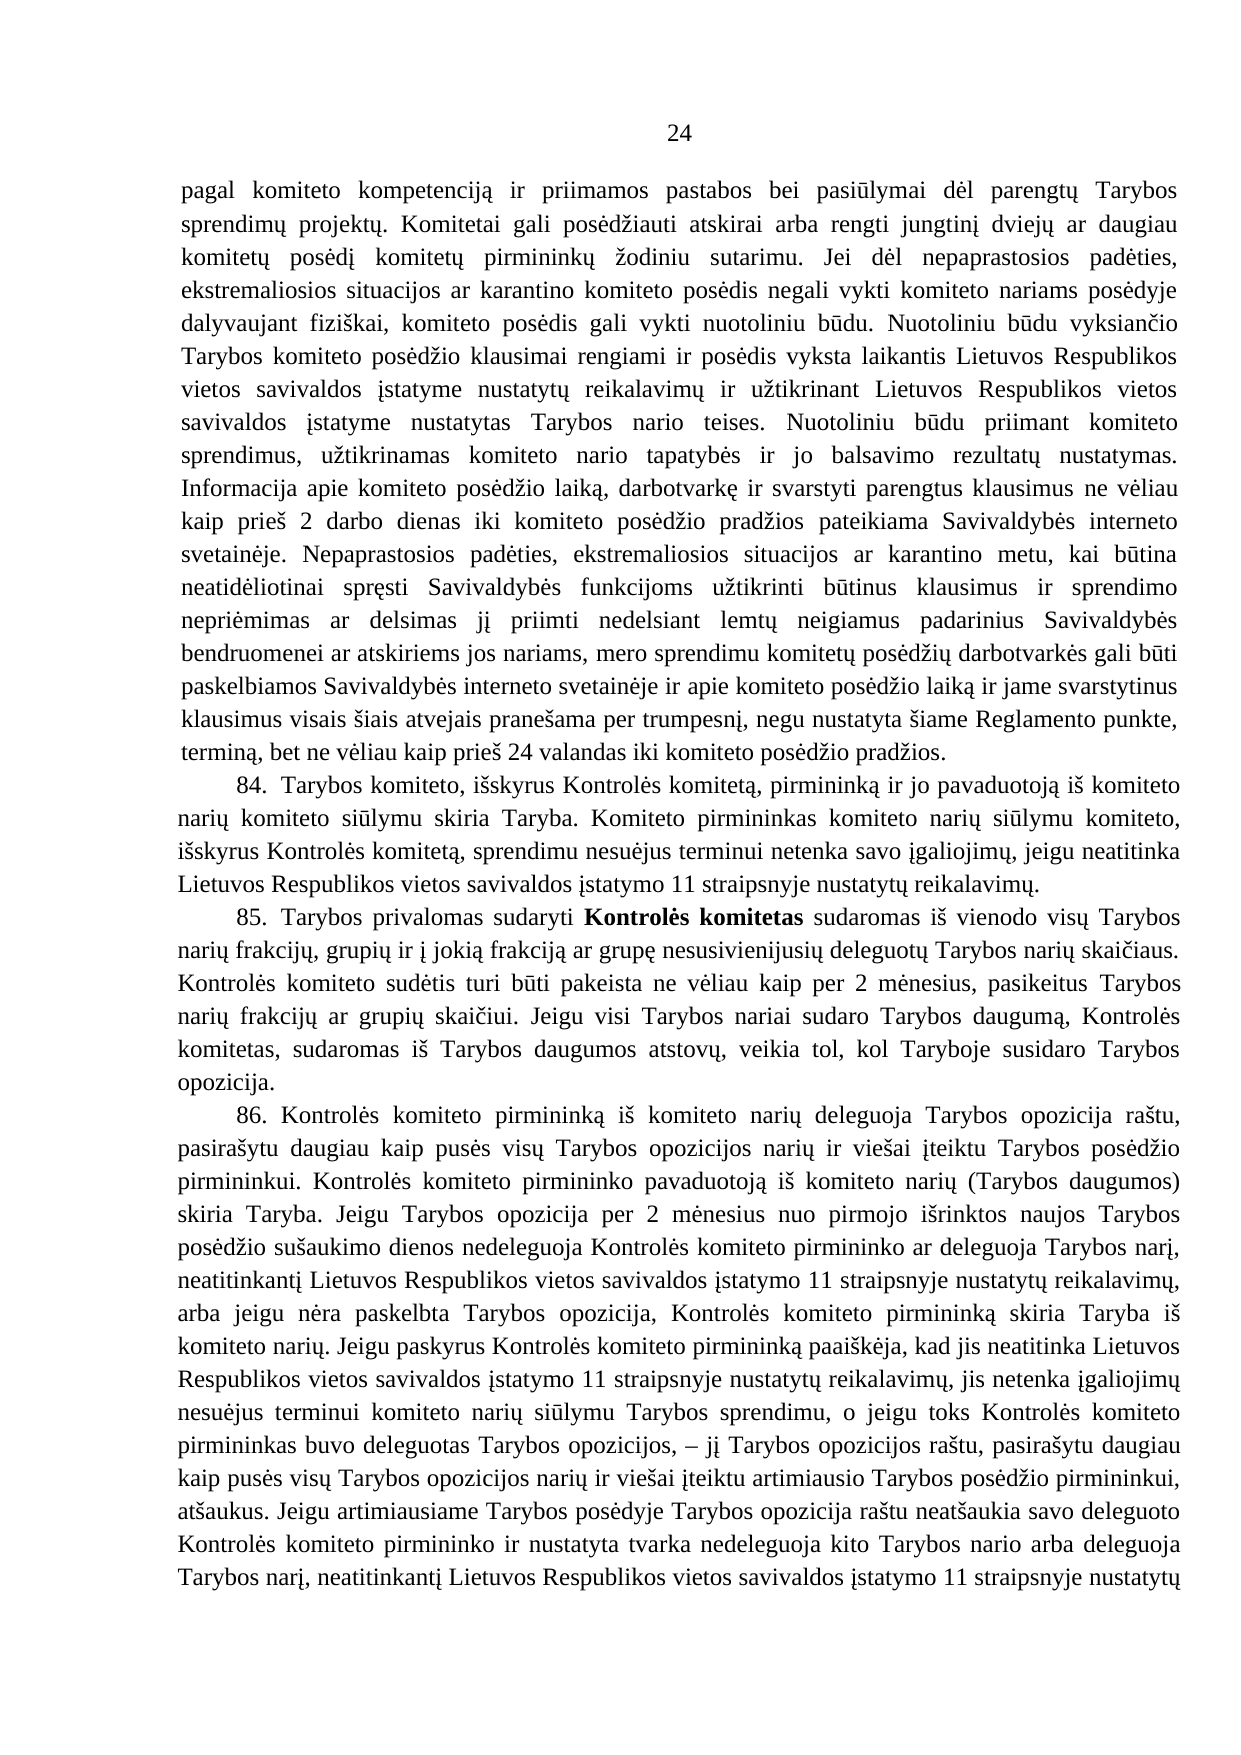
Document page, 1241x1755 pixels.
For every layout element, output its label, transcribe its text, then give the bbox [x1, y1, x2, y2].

text 85. Tarybos privalomas sudaryti Kontrolės komitetas sudaromas iš vienodo visų Tarybos narių frakcijų, grupių ir į jokią frakciją ar grupę nesusivienijusių deleguotų Tarybos narių skaičiaus. Kontrolės komiteto sudėtis turi būti pakeista ne vėliau kaip per 2 mėnesius, pasikeitus Tarybos narių frakcijų ar grupių skaičiui. Jeigu visi Tarybos nariai sudaro Tarybos daugumą, Kontrolės komitetas, sudaromas iš Tarybos daugumos atstovų, veikia tol, kol Taryboje susidaro Tarybos opozicija. [177, 902, 1181, 1096]
text 84. Tarybos komiteto, išskyrus Kontrolės komitetą, pirmininką ir jo pavaduotoją iš komiteto narių komiteto siūlymu skiria Taryba. Komiteto pirmininkas komiteto narių siūlymu komiteto, išskyrus Kontrolės komitetą, sprendimu nesuėjus terminui netenka savo įgaliojimų, jeigu neatitinka Lietuvos Respublikos vietos savivaldos įstatymo 11 straipsnyje nustatytų reikalavimų. [177, 770, 1181, 898]
text pagal komiteto kompetenciją ir priimamos pastabos bei pasiūlymai dėl parengtų Tarybos sprendimų projektų. Komitetai gali posėdžiauti atskirai arba rengti jungtinį dviejų ar daugiau komitetų posėdį komitetų pirmininkų žodiniu sutarimu. Jei dėl nepaprastosios padėties, ekstremaliosios situacijos ar karantino komiteto posėdis negali vykti komiteto nariams posėdyje dalyvaujant fiziškai, komiteto posėdis gali vykti nuotoliniu būdu. Nuotoliniu būdu vyksiančio Tarybos komiteto posėdžio klausimai rengiami ir posėdis vyksta laikantis Lietuvos Respublikos vietos savivaldos įstatyme nustatytų reikalavimų ir užtikrinant Lietuvos Respublikos vietos savivaldos įstatyme nustatytas Tarybos nario teises. Nuotoliniu būdu priimant komiteto sprendimus, užtikrinamas komiteto nario tapatybės ir jo balsavimo rezultatų nustatymas. Informacija apie komiteto posėdžio laiką, darbotvarkę ir svarstyti parengtus klausimus ne vėliau kaip prieš 2 darbo dienas iki komiteto posėdžio pradžios pateikiama Savivaldybės interneto svetainėje. Nepaprastosios padėties, ekstremaliosios situacijos ar karantino metu, kai būtina neatidėliotinai spręsti Savivaldybės funkcijoms užtikrinti būtinus klausimus ir sprendimo nepriėmimas ar delsimas jį priimti nedelsiant lemtų neigiamus padarinius Savivaldybės bendruomenei ar atskiriems jos nariams, mero sprendimu komitetų posėdžių darbotvarkės gali būti paskelbiamos Savivaldybės interneto svetainėje ir apie komiteto posėdžio laiką ir jame svarstytinus klausimus visais šiais atvejais pranešama per trumpesnį, negu nustatyta šiame Reglamento punkte, terminą, bet ne vėliau kaip prieš 24 valandas iki komiteto posėdžio pradžios. [181, 176, 1178, 766]
text 86. Kontrolės komiteto pirmininką iš komiteto narių deleguoja Tarybos opozicija raštu, pasirašytu daugiau kaip pusės visų Tarybos opozicijos narių ir viešai įteiktu Tarybos posėdžio pirmininkui. Kontrolės komiteto pirmininko pavaduotoją iš komiteto narių (Tarybos daugumos) skiria Taryba. Jeigu Tarybos opozicija per 2 mėnesius nuo pirmojo išrinktos naujos Tarybos posėdžio sušaukimo dienos nedeleguoja Kontrolės komiteto pirmininko ar deleguoja Tarybos narį, neatitinkantį Lietuvos Respublikos vietos savivaldos įstatymo 11 straipsnyje nustatytų reikalavimų, arba jeigu nėra paskelbta Tarybos opozicija, Kontrolės komiteto pirmininką skiria Taryba iš komiteto narių. Jeigu paskyrus Kontrolės komiteto pirmininką paaiškėja, kad jis neatitinka Lietuvos Respublikos vietos savivaldos įstatymo 11 straipsnyje nustatytų reikalavimų, jis netenka įgaliojimų nesuėjus terminui komiteto narių siūlymu Tarybos sprendimu, o jeigu toks Kontrolės komiteto pirmininkas buvo deleguotas Tarybos opozicijos, – jį Tarybos opozicijos raštu, pasirašytu daugiau kaip pusės visų Tarybos opozicijos narių ir viešai įteiktu artimiausio Tarybos posėdžio pirmininkui, atšaukus. Jeigu artimiausiame Tarybos posėdyje Tarybos opozicija raštu neatšaukia savo deleguoto Kontrolės komiteto pirmininko ir nustatyta tvarka nedeleguoja kito Tarybos nario arba deleguoja Tarybos narį, neatitinkantį Lietuvos Respublikos vietos savivaldos įstatymo 11 straipsnyje nustatytų [177, 1100, 1181, 1591]
